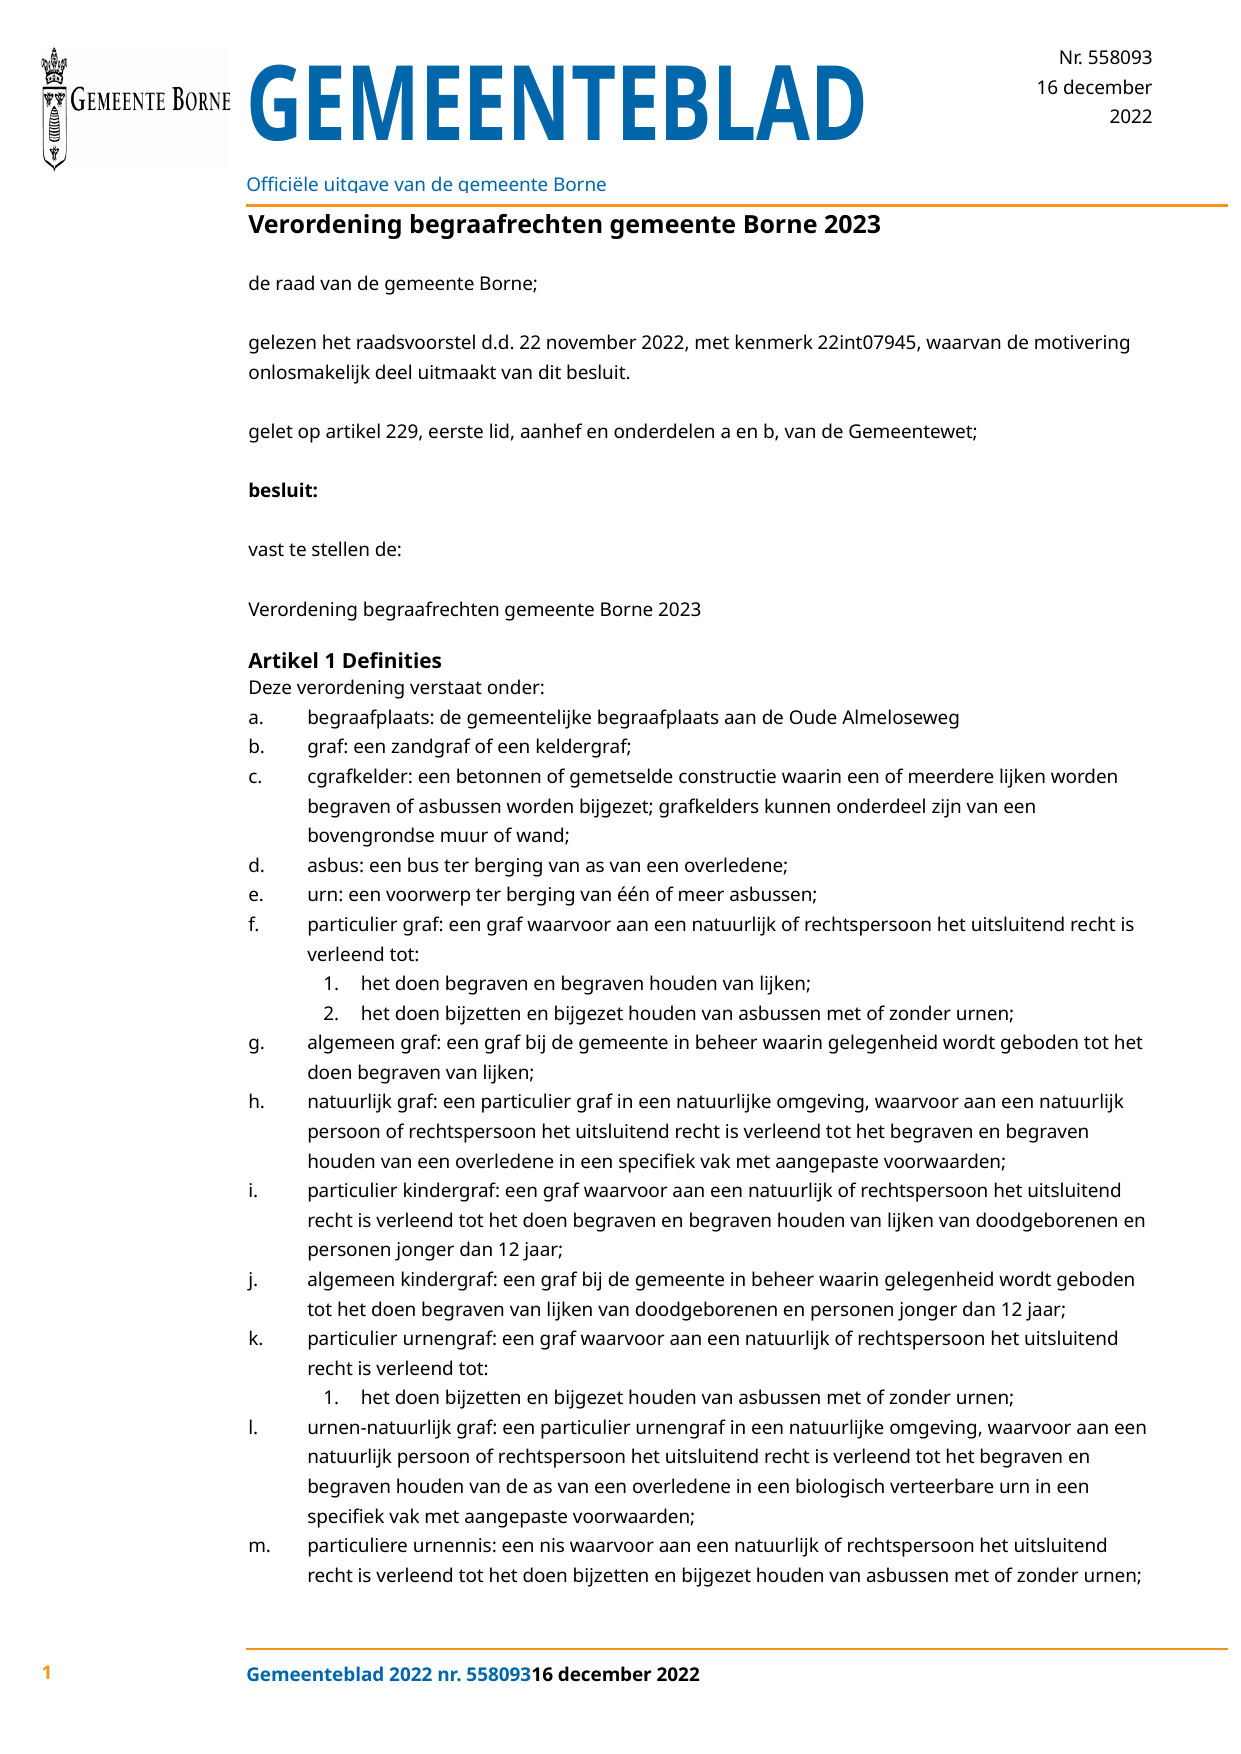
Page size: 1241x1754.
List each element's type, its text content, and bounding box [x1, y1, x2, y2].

text Verordening begraafrechten gemeente Borne 2023 [248, 596, 1152, 621]
picture [41, 47, 231, 172]
list particulier graf: een graf waarvoor aan een natuurlijk of rechtspersoon het uitsluitend recht is verleend tot: [248, 911, 1152, 967]
list het doen bijzetten en bijgezet houden van asbussen met of zonder urnen; [323, 1384, 1152, 1410]
list algemeen graf: een graf bij de gemeente in beheer waarin gelegenheid wordt geboden tot het doen begraven van lijken; [248, 1029, 1152, 1085]
text gelezen het raadsvoorstel d.d. 22 november 2022, met kenmerk 22int07945, waarvan de motivering onlosmakelijk deel uitmaakt van dit besluit. [248, 329, 1152, 385]
list particulier kindergraf: een graf waarvoor aan een natuurlijk of rechtspersoon het uitsluitend recht is verleend tot het doen begraven en begraven houden van lijken van doodgeborenen en personen jonger dan 12 jaar; [248, 1177, 1152, 1262]
list particuliere urnennis: een nis waarvoor aan een natuurlijk of rechtspersoon het uitsluitend recht is verleend tot het doen bijzetten en bijgezet houden van asbussen met of zonder urnen; [248, 1532, 1152, 1588]
list natuurlijk graf: een particulier graf in een natuurlijke omgeving, waarvoor aan een natuurlijk persoon of rechtspersoon het uitsluitend recht is verleend tot het begraven en begraven houden van een overledene in een specifiek vak met aangepaste voorwaarden; [248, 1089, 1152, 1174]
text gelet op artikel 229, eerste lid, aanhef en onderdelen a en b, van de Gemeentewet; [248, 418, 1152, 444]
text de raad van de gemeente Borne; [248, 270, 1152, 296]
list het doen bijzetten en bijgezet houden van asbussen met of zonder urnen; [323, 1000, 1152, 1026]
list asbus: een bus ter berging van as van een overledene; [248, 852, 1152, 878]
list urnen-natuurlijk graf: een particulier urnengraf in een natuurlijke omgeving, waarvoor aan een natuurlijk persoon of rechtspersoon het uitsluitend recht is verleend tot het begraven en begraven houden van de as van een overledene in een biologisch verteerbare urn in een specifiek vak met aangepaste voorwaarden; [248, 1414, 1152, 1529]
list particulier urnengraf: een graf waarvoor aan een natuurlijk of rechtspersoon het uitsluitend recht is verleend tot: [248, 1325, 1152, 1381]
list urn: een voorwerp ter berging van één of meer asbussen; [248, 882, 1152, 907]
text besluit: [248, 477, 1152, 503]
text Verordening begraafrechten gemeente Borne 2023 [248, 207, 1152, 241]
text Deze verordening verstaat onder: [248, 674, 1152, 700]
text Artikel 1 Definities [248, 646, 1152, 674]
list het doen begraven en begraven houden van lijken; [323, 970, 1152, 996]
list graf: een zandgraf of een keldergraf; [248, 734, 1152, 759]
list cgrafkelder: een betonnen of gemetselde constructie waarin een of meerdere lijken worden begraven of asbussen worden bijgezet; grafkelders kunnen onderdeel zijn van een bovengrondse muur of wand; [248, 763, 1152, 848]
list begraafplaats: de gemeentelijke begraafplaats aan de Oude Almeloseweg [248, 704, 1152, 730]
list algemeen kindergraf: een graf bij de gemeente in beheer waarin gelegenheid wordt geboden tot het doen begraven van lijken van doodgeborenen en personen jonger dan 12 jaar; [248, 1266, 1152, 1322]
text vast te stellen de: [248, 537, 1152, 562]
